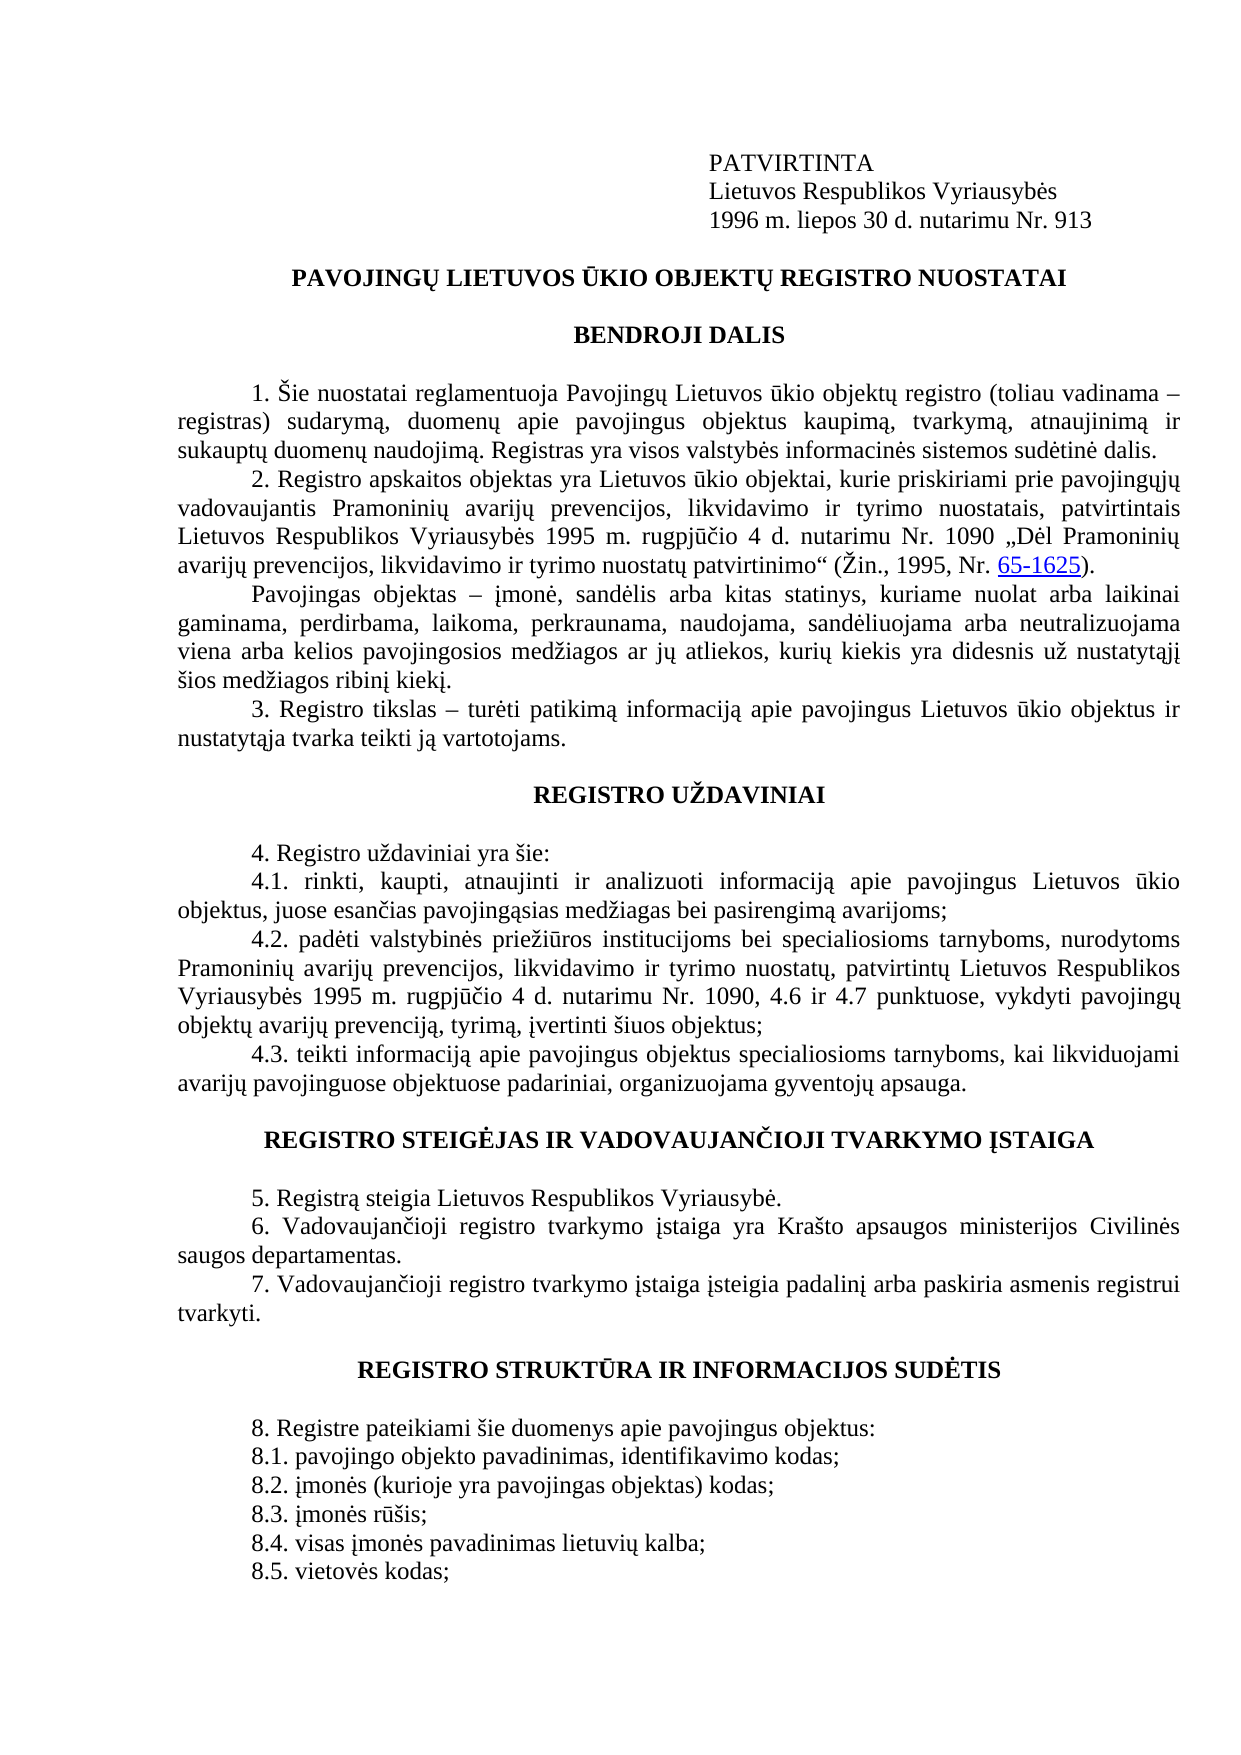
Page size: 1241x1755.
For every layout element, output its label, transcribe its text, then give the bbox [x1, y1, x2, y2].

text 8.2. įmonės (kurioje yra pavojingas objektas) kodas; [177, 1470, 1181, 1499]
text 4.1. rinkti, kaupti, atnaujinti ir analizuoti informaciją apie pavojingus Lietuvos ūkio objektus, juose esančias pavojingąsias medžiagas bei pasirengimą avarijoms; [177, 866, 1181, 924]
text 8.5. vietovės kodas; [177, 1556, 1181, 1585]
text 5. Registrą steigia Lietuvos Respublikos Vyriausybė. [177, 1183, 1181, 1211]
text Registro steigėjas ir vadovaujančioji tvarkymo įstaiga [177, 1125, 1181, 1154]
text 4. Registro uždaviniai yra šie: [177, 838, 1181, 866]
text 1. Šie nuostatai reglamentuoja Pavojingų Lietuvos ūkio objektų registro (toliau vadinama – registras) sudarymą, duomenų apie pavojingus objektus kaupimą, tvarkymą, atnaujinimą ir sukauptų duomenų naudojimą. Registras yra visos valstybės informacinės sistemos sudėtinė dalis. [177, 378, 1181, 464]
text PATVIRTINTA [177, 148, 1181, 176]
text Pavojingų Lietuvos ūkio objektų registro nuostatai [177, 263, 1181, 291]
text Pavojingas objektas – įmonė, sandėlis arba kitas statinys, kuriame nuolat arba laikinai gaminama, perdirbama, laikoma, perkraunama, naudojama, sandėliuojama arba neutralizuojama viena arba kelios pavojingosios medžiagos ar jų atliekos, kurių kiekis yra didesnis už nustatytąjį šios medžiagos ribinį kiekį. [177, 579, 1181, 694]
text 8.4. visas įmonės pavadinimas lietuvių kalba; [177, 1528, 1181, 1556]
text Lietuvos Respublikos Vyriausybės [177, 176, 1181, 205]
text Registro struktūra ir informacijos sudėtis [177, 1355, 1181, 1384]
text 4.2. padėti valstybinės priežiūros institucijoms bei specialiosioms tarnyboms, nurodytoms Pramoninių avarijų prevencijos, likvidavimo ir tyrimo nuostatų, patvirtintų Lietuvos Respublikos Vyriausybės 1995 m. rugpjūčio 4 d. nutarimu Nr. 1090, 4.6 ir 4.7 punktuose, vykdyti pavojingų objektų avarijų prevenciją, tyrimą, įvertinti šiuos objektus; [177, 924, 1181, 1039]
text 4.3. teikti informaciją apie pavojingus objektus specialiosioms tarnyboms, kai likviduojami avarijų pavojinguose objektuose padariniai, organizuojama gyventojų apsauga. [177, 1039, 1181, 1096]
text 8. Registre pateikiami šie duomenys apie pavojingus objektus: [177, 1413, 1181, 1441]
text 8.1. pavojingo objekto pavadinimas, identifikavimo kodas; [177, 1441, 1181, 1470]
text 7. Vadovaujančioji registro tvarkymo įstaiga įsteigia padalinį arba paskiria asmenis registrui tvarkyti. [177, 1269, 1181, 1326]
text 1996 m. liepos 30 d. nutarimu Nr. 913 [177, 205, 1181, 234]
text 2. Registro apskaitos objektas yra Lietuvos ūkio objektai, kurie priskiriami prie pavojingųjų vadovaujantis Pramoninių avarijų prevencijos, likvidavimo ir tyrimo nuostatais, patvirtintais Lietuvos Respublikos Vyriausybės 1995 m. rugpjūčio 4 d. nutarimu Nr. 1090 „Dėl Pramoninių avarijų prevencijos, likvidavimo ir tyrimo nuostatų patvirtinimo“ (Žin., 1995, Nr. 65-1625). [177, 464, 1181, 579]
text Registro uždaviniai [177, 780, 1181, 809]
text 3. Registro tikslas – turėti patikimą informaciją apie pavojingus Lietuvos ūkio objektus ir nustatytąja tvarka teikti ją vartotojams. [177, 694, 1181, 751]
text 8.3. įmonės rūšis; [177, 1499, 1181, 1528]
text Bendroji dalis [177, 320, 1181, 349]
text 6. Vadovaujančioji registro tvarkymo įstaiga yra Krašto apsaugos ministerijos Civilinės saugos departamentas. [177, 1211, 1181, 1269]
